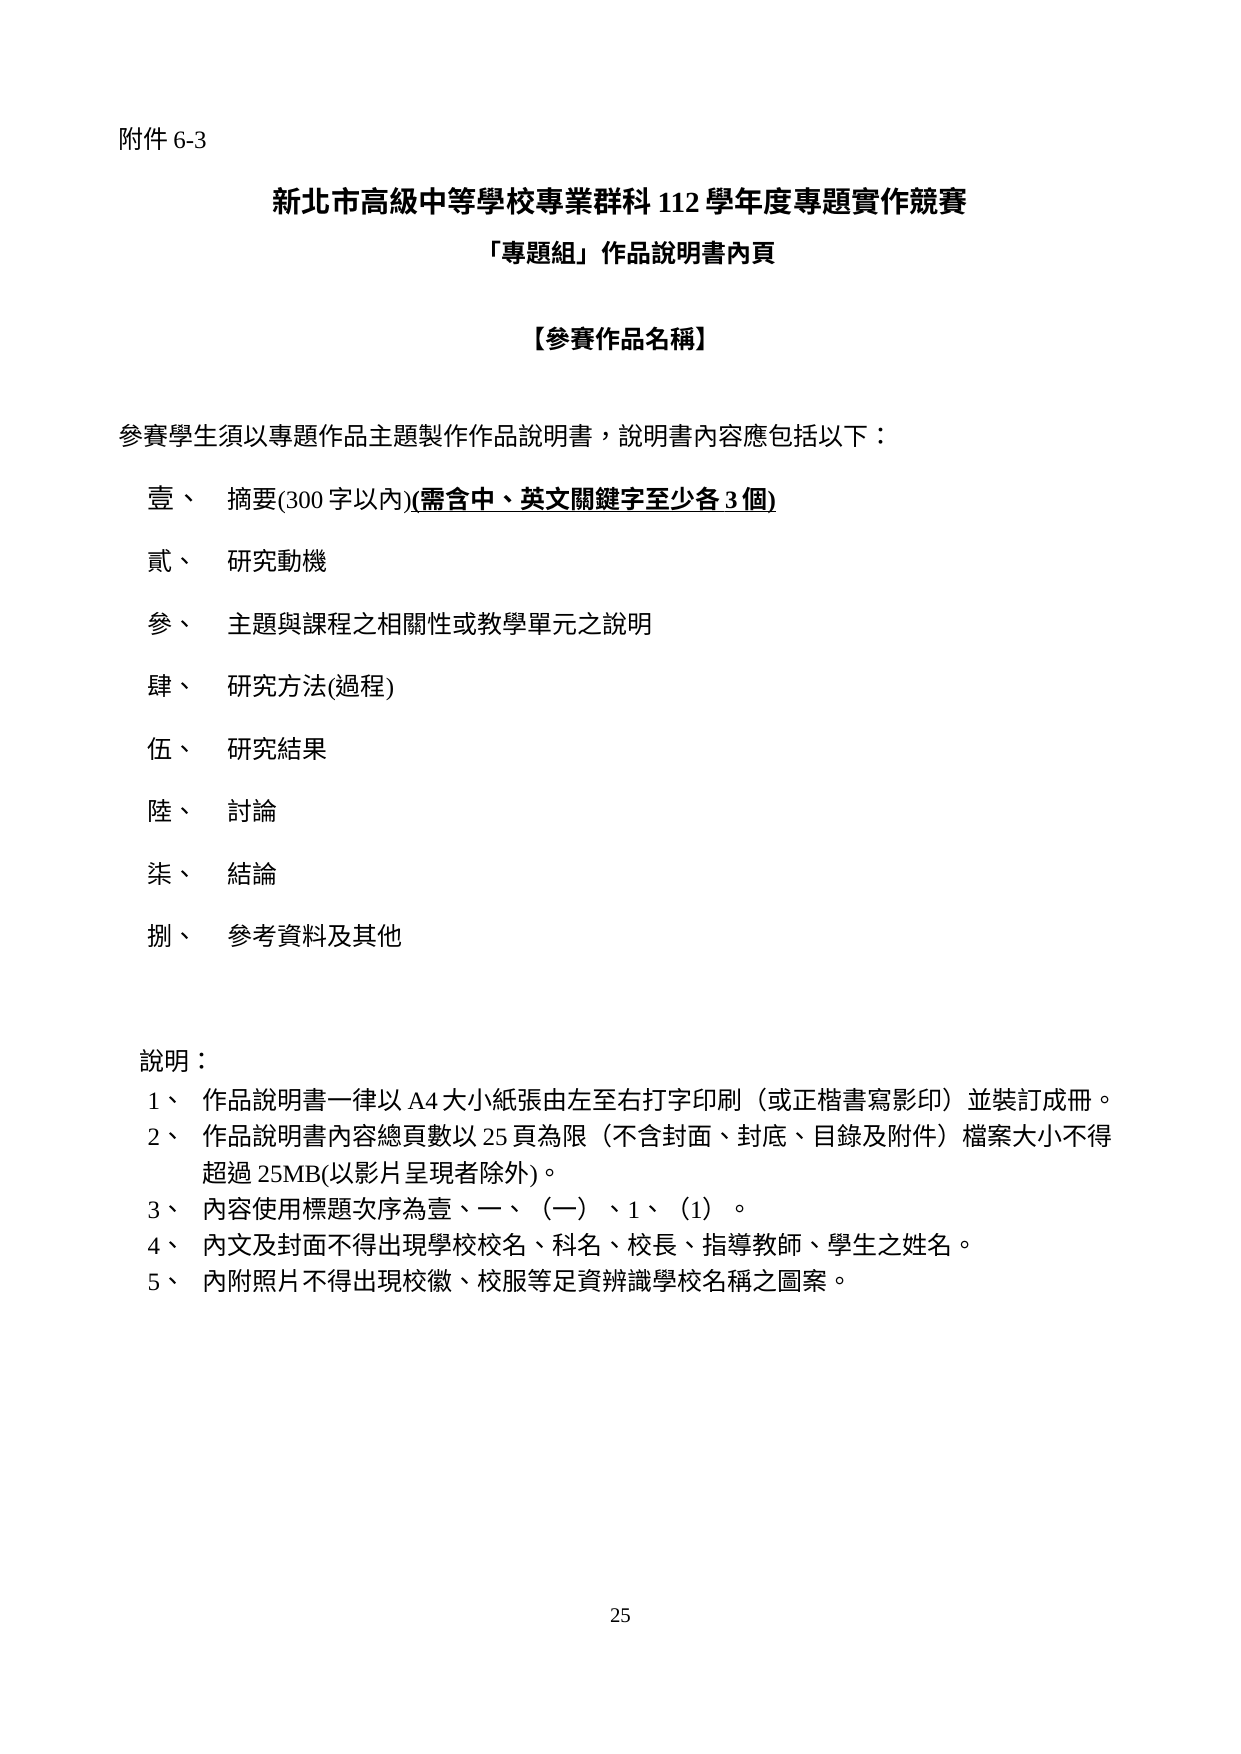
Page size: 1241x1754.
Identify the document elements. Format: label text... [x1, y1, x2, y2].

text 附件6-3 [118, 96, 1122, 158]
list 研究動機 [148, 518, 1122, 581]
text 說明： [139, 1018, 1122, 1081]
list 作品說明書內容總頁數以25頁為限（不含封面、封底、目錄及附件）檔案大小不得超過25MB(以影片呈現者除外)。 [147, 1117, 1122, 1189]
text 【參賽作品名稱】 [118, 319, 1122, 356]
list 主題與課程之相關性或教學單元之說明 [148, 581, 1122, 643]
list 參考資料及其他 [148, 893, 1122, 956]
list 作品說明書一律以A4大小紙張由左至右打字印刷（或正楷書寫影印）並裝訂成冊。 [147, 1081, 1122, 1117]
list 內文及封面不得出現學校校名、科名、校長、指導教師、學生之姓名。 [147, 1226, 1122, 1262]
list 討論 [148, 768, 1122, 831]
list 內容使用標題次序為壹、一、（一）、1、（1）。 [147, 1189, 1122, 1226]
list 研究結果 [148, 706, 1122, 768]
list 結論 [148, 831, 1122, 893]
list 摘要(300字以內)(需含中、英文關鍵字至少各3個) [148, 456, 1122, 518]
text 參賽學生須以專題作品主題製作作品說明書，說明書內容應包括以下： [118, 393, 1122, 456]
text 新北市高級中等學校專業群科112學年度專題實作競賽 [118, 158, 1122, 221]
list 研究方法(過程) [148, 643, 1122, 706]
list 內附照片不得出現校徽、校服等足資辨識學校名稱之圖案。 [147, 1262, 1122, 1298]
text 「專題組」作品說明書內頁 [118, 233, 1133, 269]
